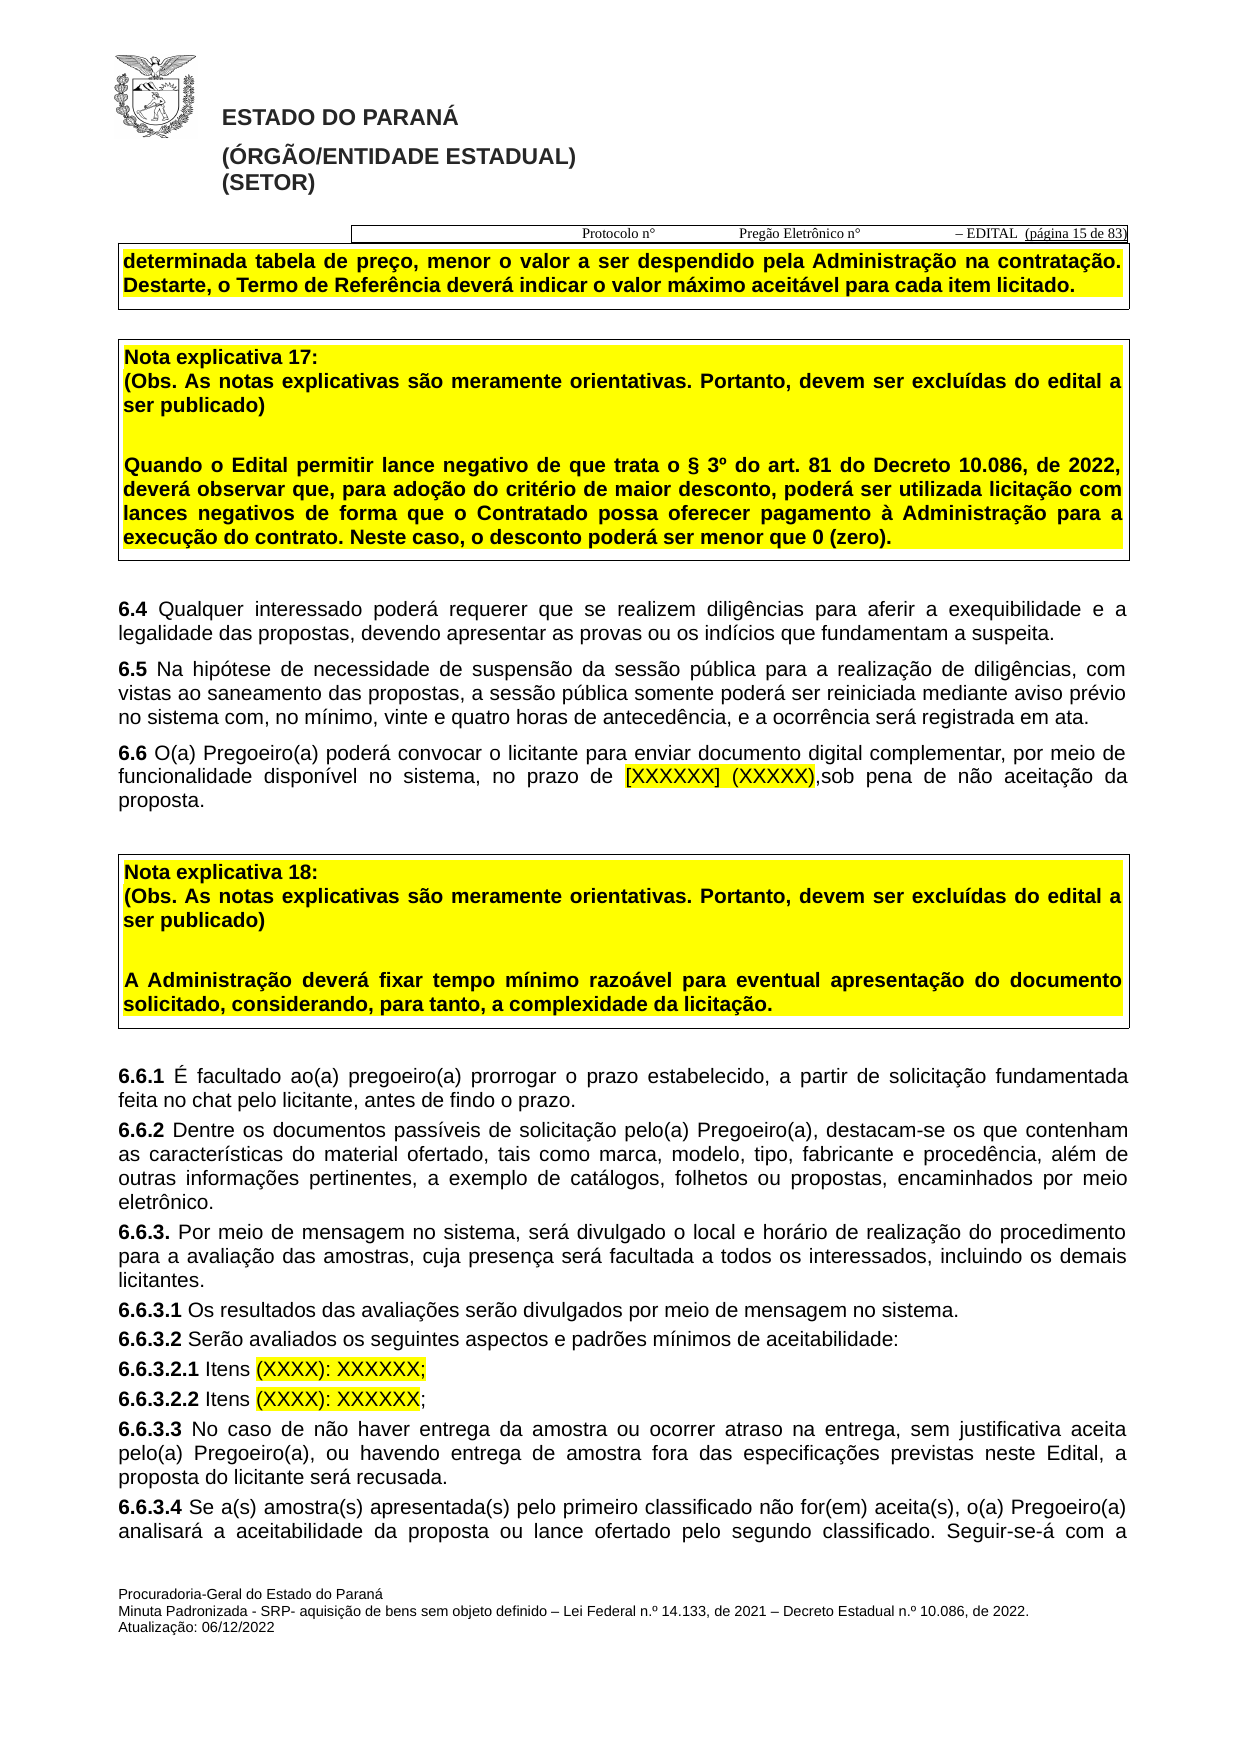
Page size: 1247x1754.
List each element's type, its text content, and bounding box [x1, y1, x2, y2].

text 6.5 Na hipótese de necessidade de suspensão da sessão pública para a realização de diligências, com vistas ao saneamento das propostas, a sessão pública somente poderá ser reiniciada mediante aviso prévio no sistema com, no mínimo, vinte e quatro horas de antecedência, e a ocorrência será registrada em ata. [118, 657, 1128, 728]
table_header determinada tabela de preço, menor o valor a ser despendido pela Administração na contratação. Destarte, o Termo de Referência deverá indicar o valor máximo aceitável para cada item licitado. [119, 244, 1129, 308]
text 6.6.3.2 Serão avaliados os seguintes aspectos e padrões mínimos de aceitabilidade: [118, 1327, 1128, 1351]
text 6.6.3. Por meio de mensagem no sistema, será divulgado o local e horário de realização do procedimento para a avaliação das amostras, cuja presença será facultada a todos os interessados, incluindo os demais licitantes. [118, 1219, 1128, 1291]
text 6.6.1 É facultado ao(a) pregoeiro(a) prorrogar o prazo estabelecido, a partir de solicitação fundamentada feita no chat pelo licitante, antes de findo o prazo. [118, 1064, 1129, 1112]
table_header Nota explicativa 18: (Obs. As notas explicativas são meramente orientativas. Portanto, devem ser excluídas do edital a ser publicado) A Administração deverá fixar tempo mínimo razoável para eventual apresentação do documento solicitado, considerando, para tanto, a complexidade da licitação. [119, 855, 1129, 1028]
text 6.6 O(a) Pregoeiro(a) poderá convocar o licitante para enviar documento digital complementar, por meio de funcionalidade disponível no sistema, no prazo de [XXXXXX] (XXXXX),sob pena de não aceitação da proposta. [118, 740, 1128, 812]
table_header Nota explicativa 17: (Obs. As notas explicativas são meramente orientativas. Portanto, devem ser excluídas do edital a ser publicado) Quando o Edital permitir lance negativo de que trata o § 3º do art. 81 do Decreto 10.086, de 2022, deverá observar que, para adoção do critério de maior desconto, poderá ser utilizada licitação com lances negativos de forma que o Contratado possa oferecer pagamento à Administração para a execução do contrato. Neste caso, o desconto poderá ser menor que 0 (zero). [119, 340, 1129, 560]
text 6.6.3.4 Se a(s) amostra(s) apresentada(s) pelo primeiro classificado não for(em) aceita(s), o(a) Pregoeiro(a) analisará a aceitabilidade da proposta ou lance ofertado pelo segundo classificado. Seguir-se-á com a [118, 1495, 1128, 1543]
text 6.6.3.2.1 Itens (XXXX): XXXXXX; [118, 1357, 1128, 1381]
text 6.4 Qualquer interessado poderá requerer que se realizem diligências para aferir a exequibilidade e a legalidade das propostas, devendo apresentar as provas ou os indícios que fundamentam a suspeita. [118, 597, 1128, 645]
text 6.6.3.3 No caso de não haver entrega da amostra ou ocorrer atraso na entrega, sem justificativa aceita pelo(a) Pregoeiro(a), ou havendo entrega de amostra fora das especificações previstas neste Edital, a proposta do licitante será recusada. [118, 1417, 1128, 1489]
text 6.6.2 Dentre os documentos passíveis de solicitação pelo(a) Pregoeiro(a), destacam-se os que contenham as características do material ofertado, tais como marca, modelo, tipo, fabricante e procedência, além de outras informações pertinentes, a exemplo de catálogos, folhetos ou propostas, encaminhados por meio eletrônico. [118, 1118, 1129, 1214]
text 6.6.3.2.2 Itens (XXXX): XXXXXX; [118, 1387, 1128, 1411]
picture [113, 54, 198, 139]
text 6.6.3.1 Os resultados das avaliações serão divulgados por meio de mensagem no sistema. [118, 1297, 1128, 1321]
